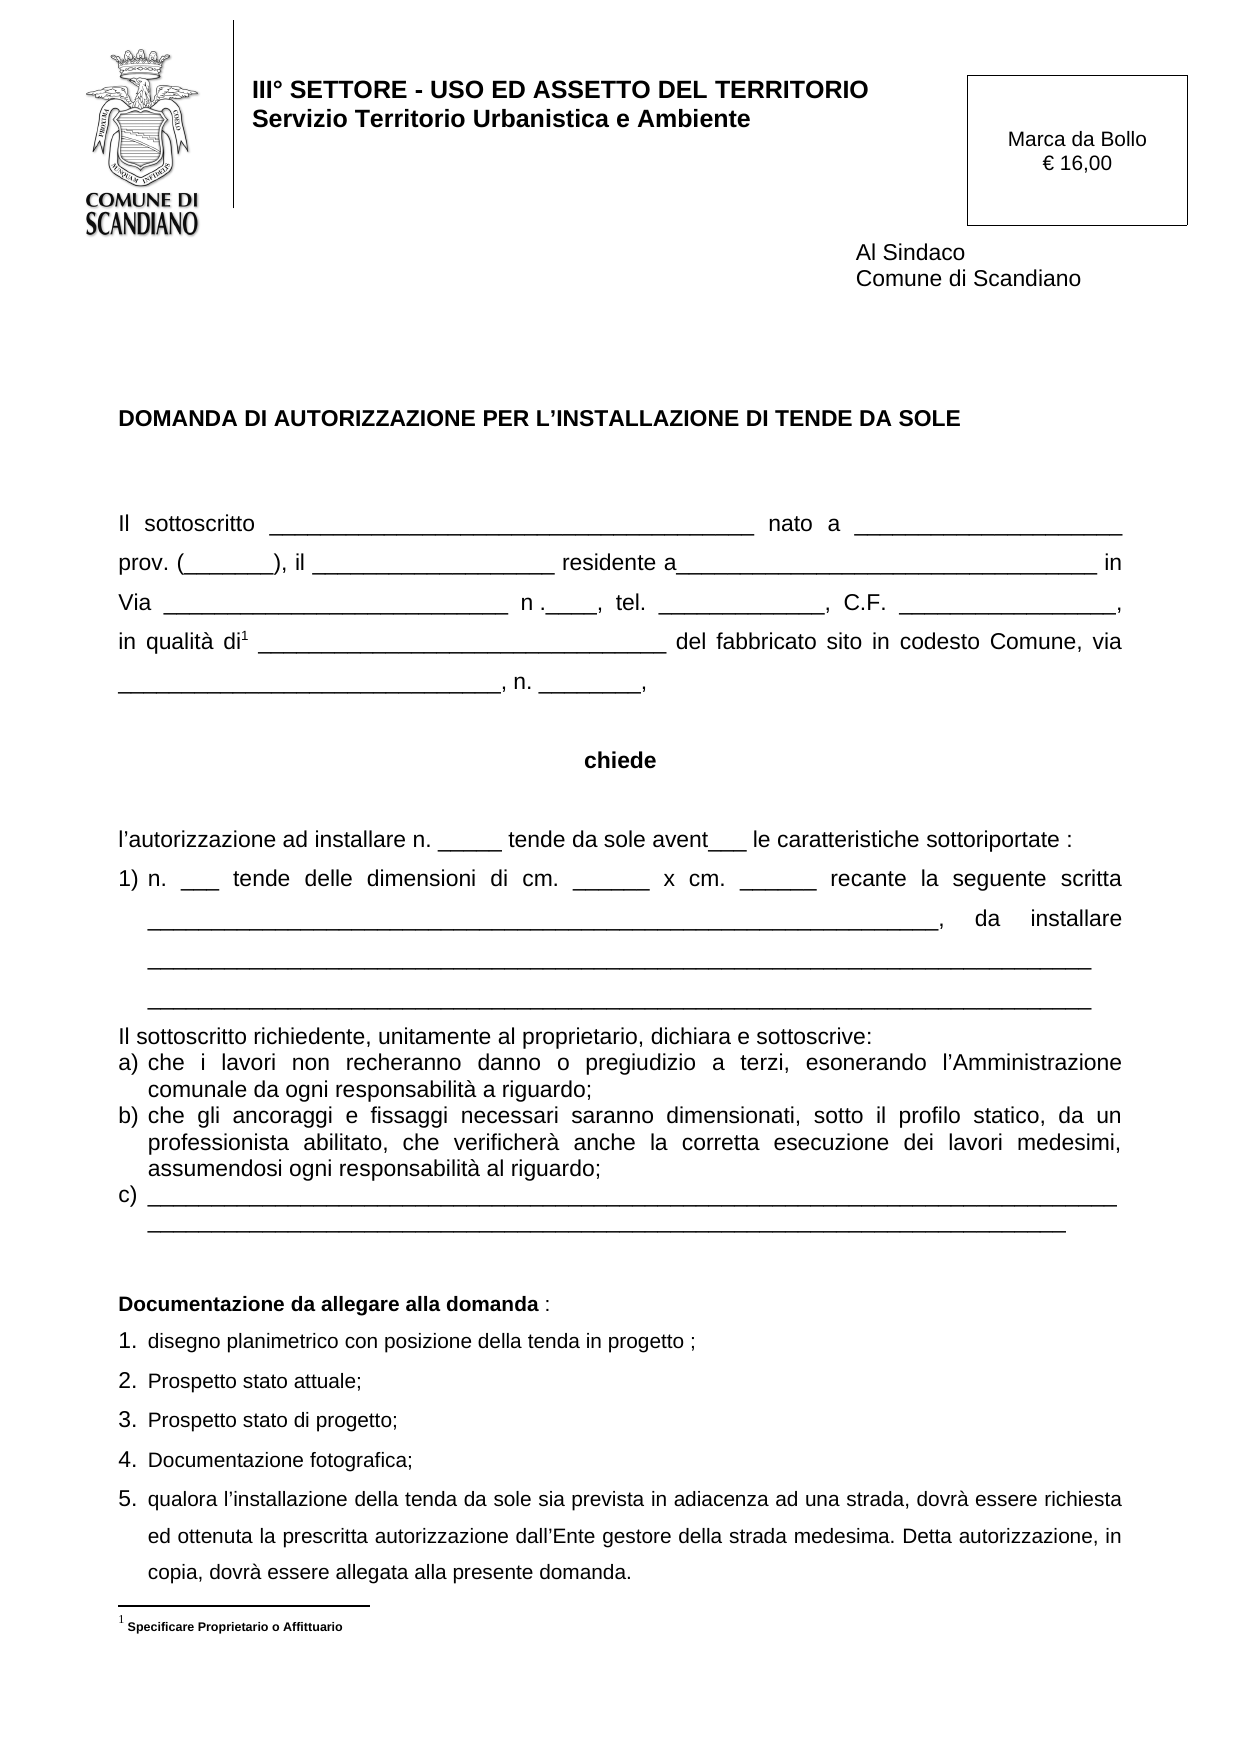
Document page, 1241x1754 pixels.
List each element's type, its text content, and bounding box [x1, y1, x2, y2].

list ____________________________________________________________________________________________________________________________________________________ [118, 1181, 1122, 1234]
text Specificare Proprietario o Affittuario [118, 1612, 1122, 1636]
list Prospetto stato attuale; [118, 1367, 1122, 1393]
text Il sottoscritto ______________________________________ nato a _____________________ prov. (_______), il ___________________ residente a_________________________________ in Via ___________________________ n .____, tel. _____________, C.F. _________________, in qualità di ________________________________ del fabbricato sito in codesto Comune, via ______________________________, n. ________, [118, 510, 1122, 694]
text III° SETTORE - USO ED ASSETTO DEL TERRITORIO [252, 75, 926, 104]
text DOMANDA DI AUTORIZZAZIONE PER L’INSTALLAZIONE DI TENDE DA SOLE [118, 404, 1122, 431]
text Comune di Scandiano [118, 265, 1122, 292]
picture [83, 47, 202, 239]
list che i lavori non recheranno danno o pregiudizio a terzi, esonerando l’Amministrazione comunale da ogni responsabilità a riguardo; [118, 1049, 1122, 1102]
text Marca da Bollo [971, 127, 1183, 151]
text l’autorizzazione ad installare n. _____ tende da sole avent___ le caratteristiche sottoriportate : [118, 826, 1122, 852]
list che gli ancoraggi e fissaggi necessari saranno dimensionati, sotto il profilo statico, da un professionista abilitato, che verificherà anche la corretta esecuzione dei lavori medesimi, assumendosi ogni responsabilità al riguardo; [118, 1102, 1122, 1181]
text chiede [118, 747, 1122, 773]
text Al Sindaco [118, 239, 1122, 265]
list qualora l’installazione della tenda da sole sia prevista in adiacenza ad una strada, dovrà essere richiesta ed ottenuta la prescritta autorizzazione dall’Ente gestore della strada medesima. Detta autorizzazione, in copia, dovrà essere allegata alla presente domanda. [118, 1485, 1122, 1583]
text Servizio Territorio Urbanistica e Ambiente [252, 104, 926, 133]
text € 16,00 [971, 151, 1183, 175]
list Prospetto stato di progetto; [118, 1406, 1122, 1433]
list n. ___ tende delle dimensioni di cm. ______ x cm. ______ recante la seguente scritta ______________________________________________________________, da installare __________________________________________________________________________ __________________________________________________________________________ [118, 865, 1122, 1010]
text Il sottoscritto richiedente, unitamente al proprietario, dichiara e sottoscrive: [118, 1023, 1122, 1049]
list disegno planimetrico con posizione della tenda in progetto ; [118, 1327, 1122, 1354]
text Documentazione da allegare alla domanda : [118, 1291, 1122, 1315]
list Documentazione fotografica; [118, 1446, 1122, 1472]
